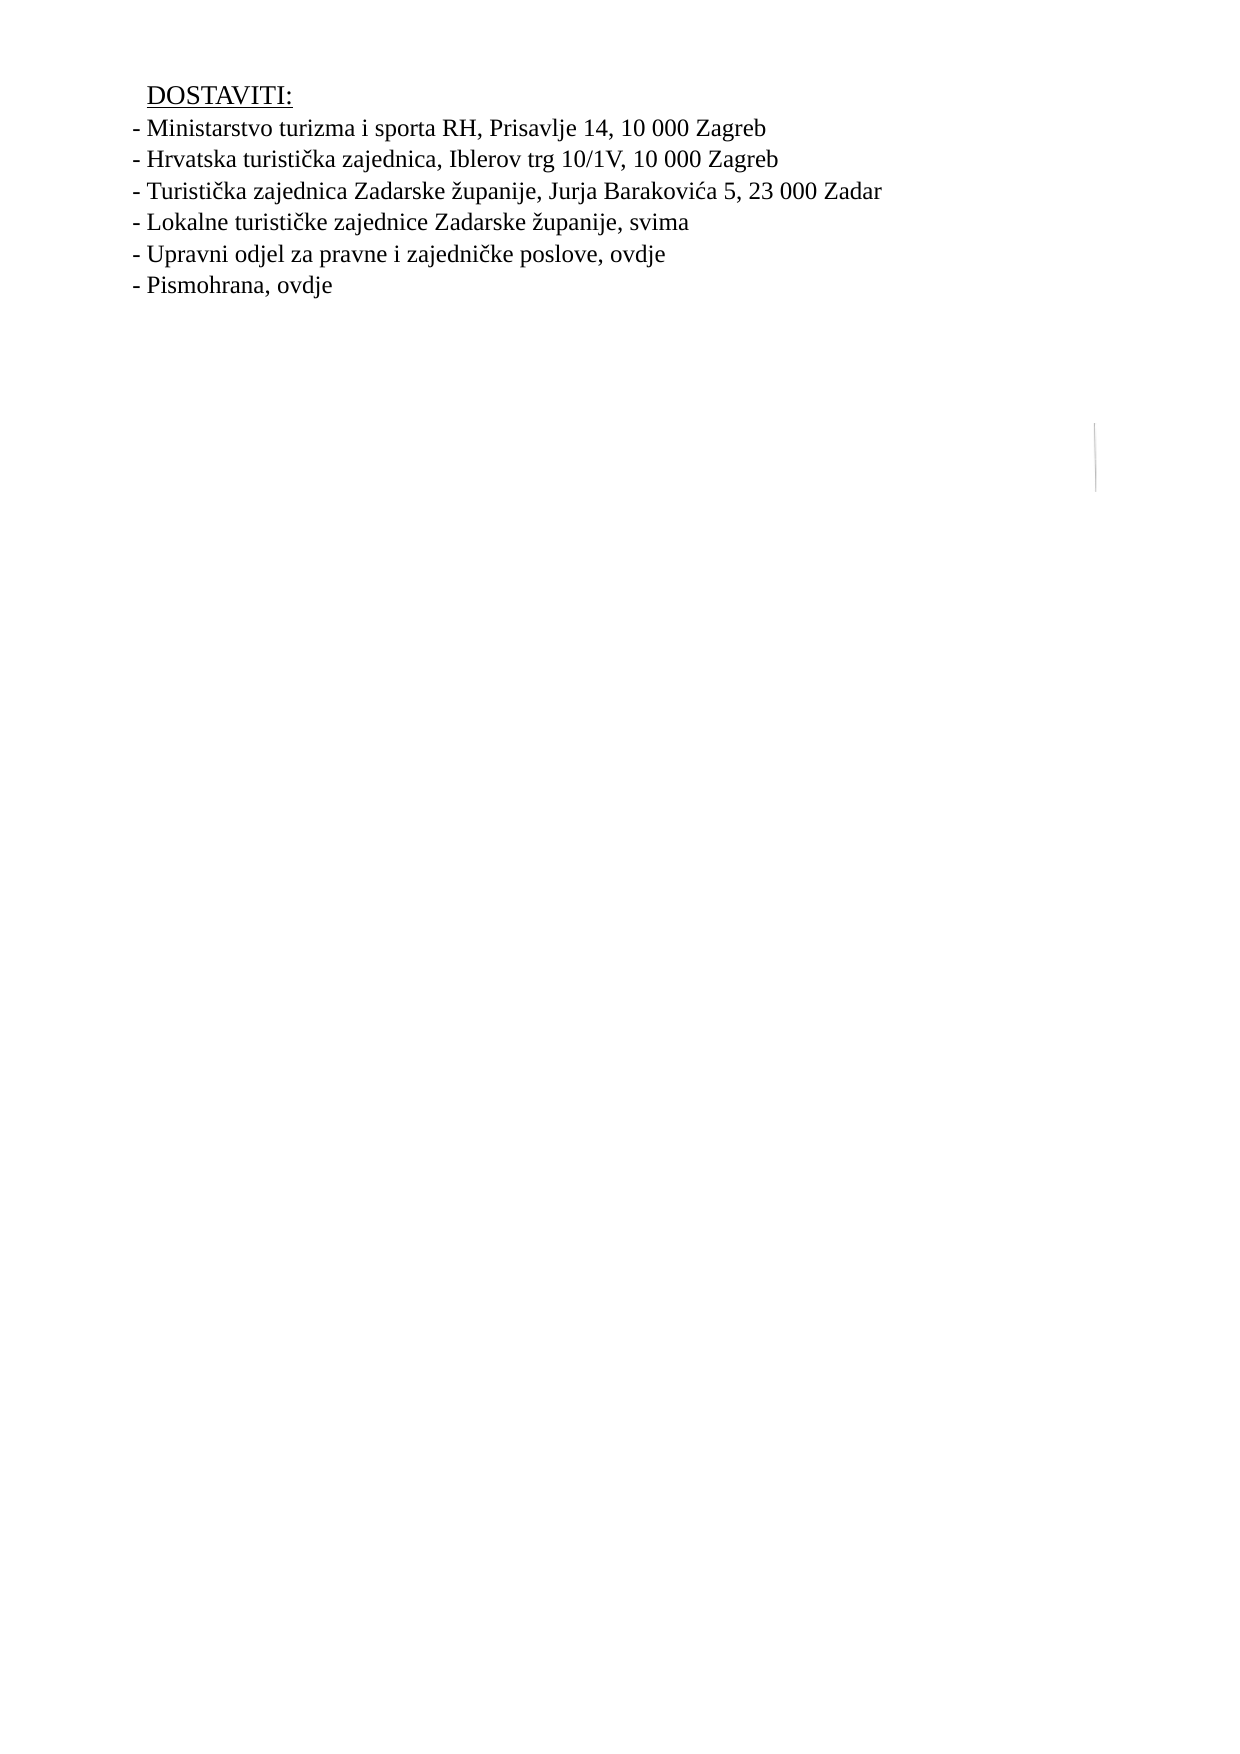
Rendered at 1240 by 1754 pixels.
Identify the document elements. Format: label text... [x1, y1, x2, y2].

list Pismohrana, ovdje [132, 270, 1098, 299]
list Ministarstvo turizma i sporta RH, Prisavlje 14, 10 000 Zagreb [132, 113, 1098, 141]
list Turistička zajednica Zadarske županije, Jurja Barakovića 5, 23 000 Zadar [132, 176, 1098, 204]
list Hrvatska turistička zajednica, Iblerov trg 10/1V, 10 000 Zagreb [132, 144, 1098, 173]
list Lokalne turističke zajednice Zadarske županije, svima [132, 207, 1098, 236]
list Upravni odjel za pravne i zajedničke poslove, ovdje [132, 239, 1098, 268]
text DOSTAVITI: [146, 79, 1098, 111]
